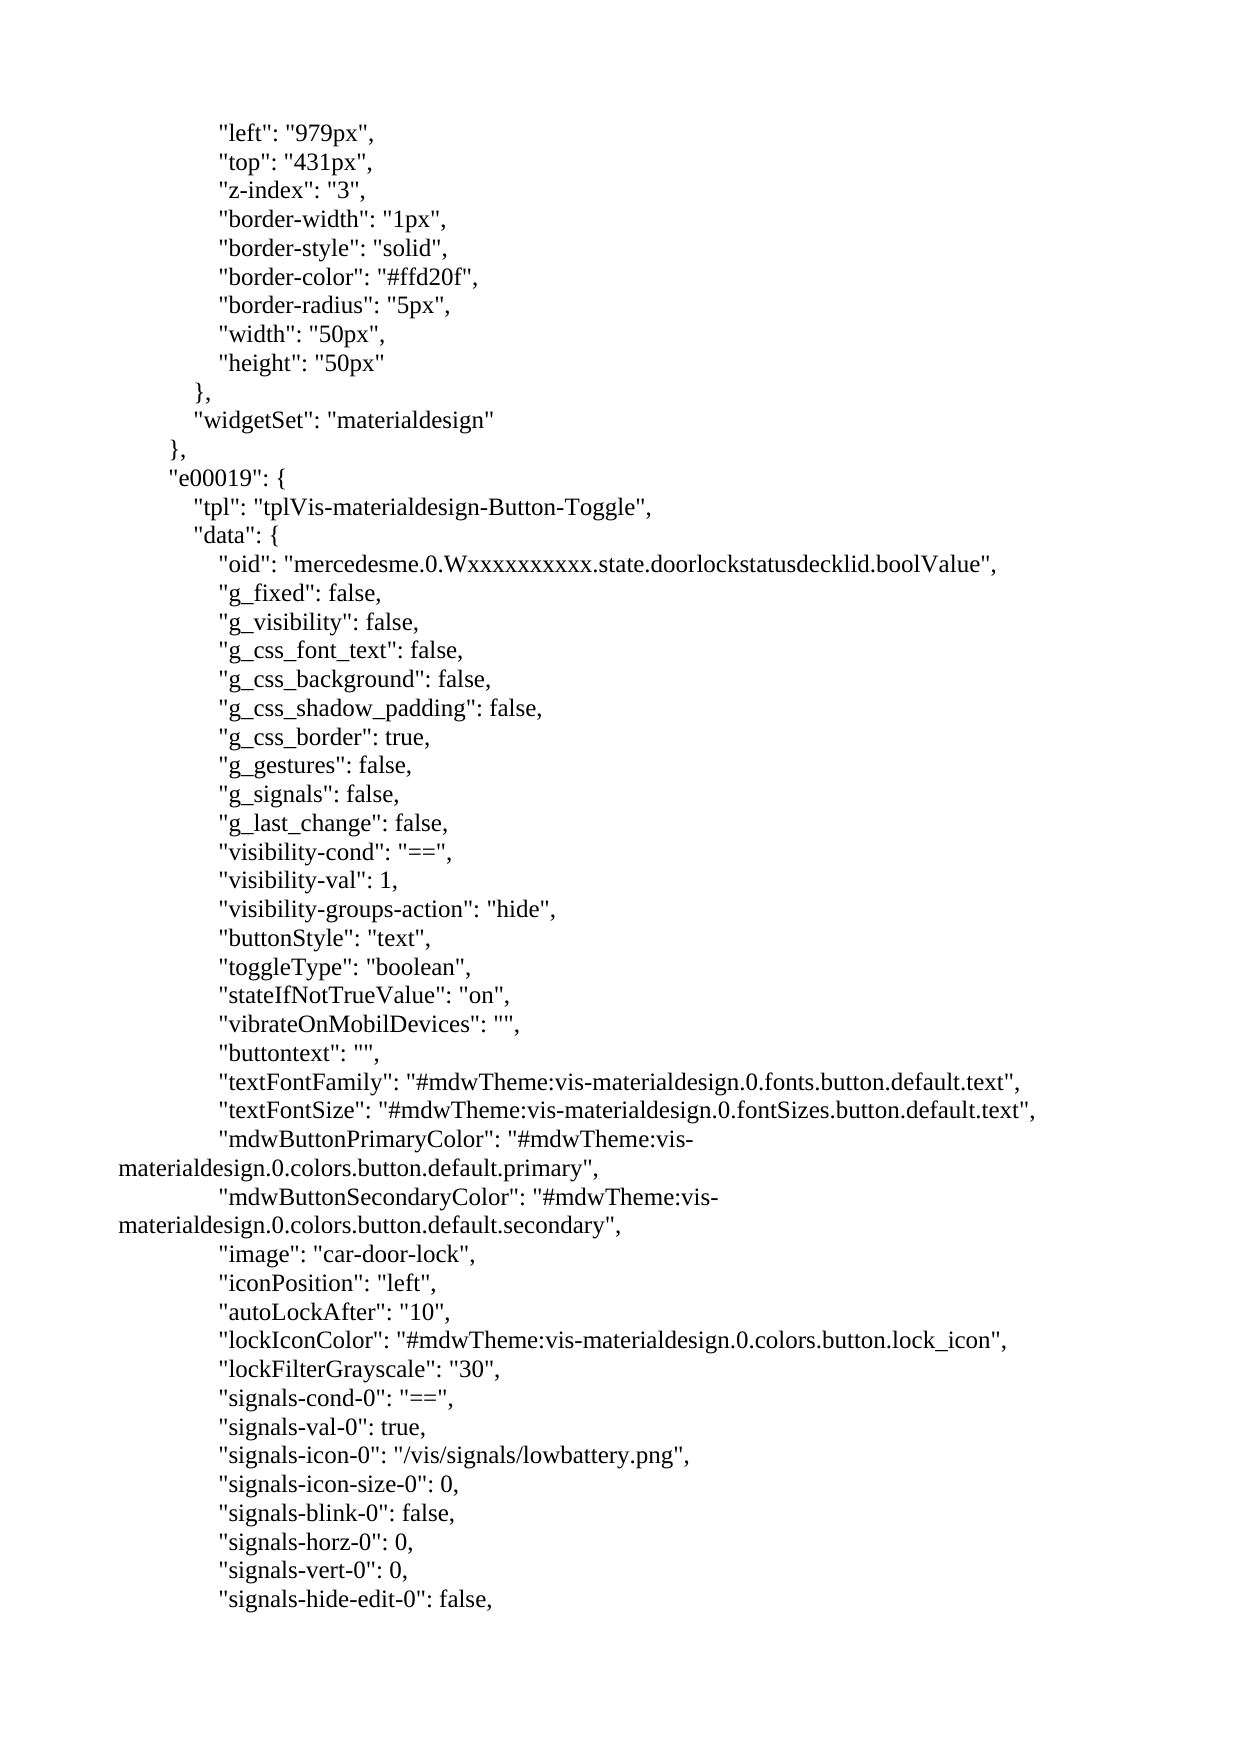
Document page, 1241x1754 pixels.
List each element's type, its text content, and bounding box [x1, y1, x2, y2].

text "widgetSet": "materialdesign" [118, 406, 1122, 434]
text "signals-cond-0": "==", [118, 1383, 1122, 1412]
text "signals-vert-0": 0, [118, 1556, 1122, 1584]
text "lockIconColor": "#mdwTheme:vis-materialdesign.0.colors.button.lock_icon", [118, 1326, 1122, 1354]
text "g_css_shadow_padding": false, [118, 693, 1122, 722]
text "textFontSize": "#mdwTheme:vis-materialdesign.0.fontSizes.button.default.text", [118, 1096, 1122, 1124]
text "signals-icon-size-0": 0, [118, 1469, 1122, 1498]
text "textFontFamily": "#mdwTheme:vis-materialdesign.0.fonts.button.default.text", [118, 1067, 1122, 1096]
text "g_css_background": false, [118, 664, 1122, 693]
text "vibrateOnMobilDevices": "", [118, 1009, 1122, 1038]
text "border-width": "1px", [118, 204, 1122, 233]
text "toggleType": "boolean", [118, 952, 1122, 981]
text "lockFilterGrayscale": "30", [118, 1354, 1122, 1383]
text "visibility-cond": "==", [118, 837, 1122, 866]
text }, [118, 377, 1122, 406]
text "signals-val-0": true, [118, 1412, 1122, 1441]
text "tpl": "tplVis-materialdesign-Button-Toggle", [118, 492, 1122, 521]
text "g_gestures": false, [118, 751, 1122, 779]
text "g_fixed": false, [118, 578, 1122, 607]
text "buttontext": "", [118, 1038, 1122, 1067]
text "g_css_border": true, [118, 722, 1122, 751]
text "iconPosition": "left", [118, 1268, 1122, 1297]
text "stateIfNotTrueValue": "on", [118, 981, 1122, 1009]
text "g_visibility": false, [118, 607, 1122, 636]
text "border-radius": "5px", [118, 291, 1122, 319]
text "signals-hide-edit-0": false, [118, 1584, 1122, 1613]
text "buttonStyle": "text", [118, 923, 1122, 952]
text "oid": "mercedesme.0.Wxxxxxxxxxx.state.doorlockstatusdecklid.boolValue", [118, 549, 1122, 578]
text "mdwButtonPrimaryColor": "#mdwTheme:vis-materialdesign.0.colors.button.default.primary", [118, 1124, 1122, 1182]
text "z-index": "3", [118, 176, 1122, 204]
text "g_css_font_text": false, [118, 636, 1122, 664]
text "border-color": "#ffd20f", [118, 262, 1122, 291]
text "e00019": { [118, 463, 1122, 492]
text "autoLockAfter": "10", [118, 1297, 1122, 1326]
text "mdwButtonSecondaryColor": "#mdwTheme:vis-materialdesign.0.colors.button.default.secondary", [118, 1182, 1122, 1239]
text "data": { [118, 521, 1122, 549]
text "signals-blink-0": false, [118, 1498, 1122, 1527]
text "left": "979px", [118, 118, 1122, 147]
text "width": "50px", [118, 319, 1122, 348]
text "visibility-val": 1, [118, 866, 1122, 894]
text "visibility-groups-action": "hide", [118, 894, 1122, 923]
text "g_last_change": false, [118, 808, 1122, 837]
text "g_signals": false, [118, 779, 1122, 808]
text "height": "50px" [118, 348, 1122, 377]
text "border-style": "solid", [118, 233, 1122, 262]
text "image": "car-door-lock", [118, 1239, 1122, 1268]
text "signals-icon-0": "/vis/signals/lowbattery.png", [118, 1441, 1122, 1469]
text "signals-horz-0": 0, [118, 1527, 1122, 1556]
text }, [118, 434, 1122, 463]
text "top": "431px", [118, 147, 1122, 176]
